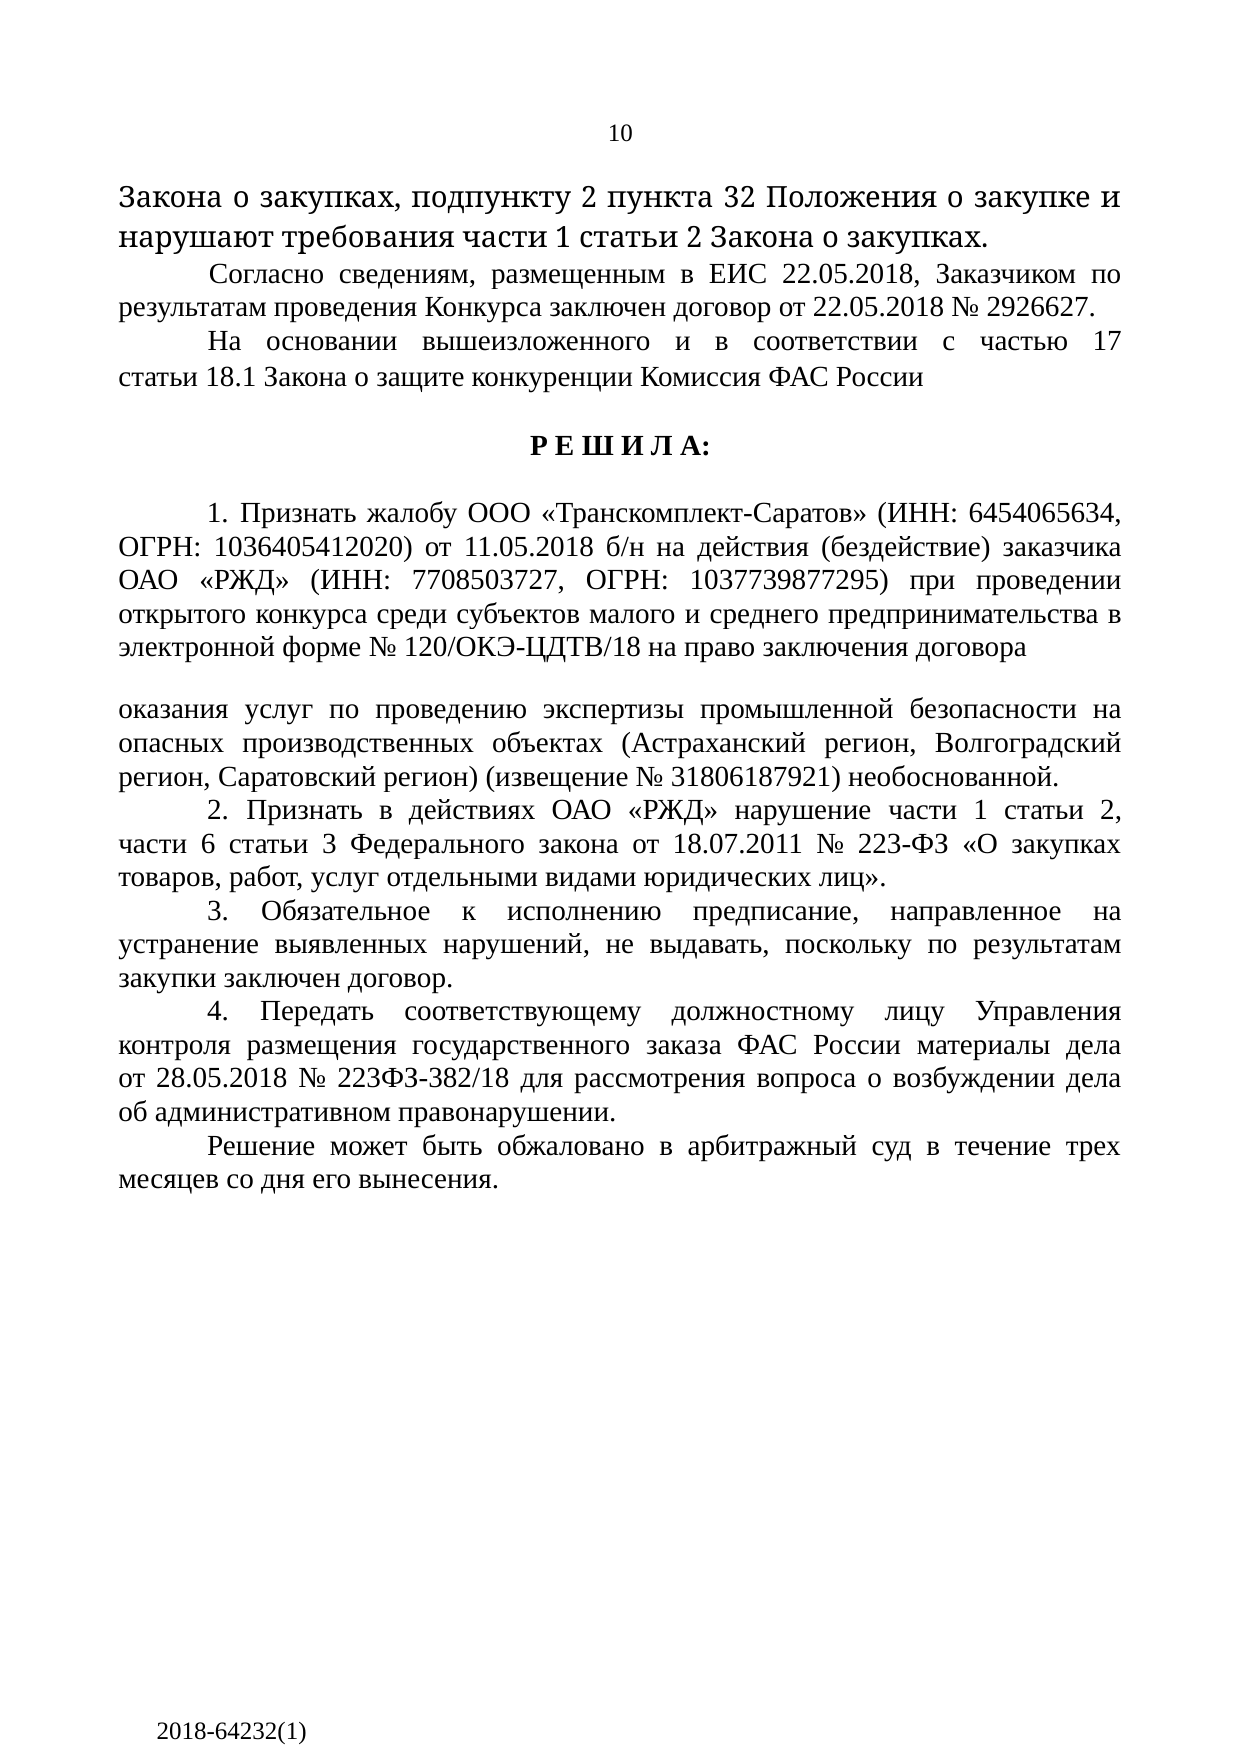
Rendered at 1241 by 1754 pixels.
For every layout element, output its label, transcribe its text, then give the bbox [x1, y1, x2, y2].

text Закона о закупках, подпункту 2 пункта 32 Положения о закупке и нарушают требования части 1 статьи 2 Закона о закупках. [118, 176, 1122, 256]
list Признать в действиях ОАО «РЖД» нарушение части 1 статьи 2, части 6 статьи 3 Федерального закона от 18.07.2011 № 223-ФЗ «О закупках товаров, работ, услуг отдельными видами юридических лиц». [118, 792, 1122, 893]
text Р Е Ш И Л А: [118, 428, 1122, 462]
list Передать соответствующему должностному лицу Управления контроля размещения государственного заказа ФАС России материалы дела от 28.05.2018 № 223ФЗ-382/18 для рассмотрения вопроса о возбуждении дела об административном правонарушении. [118, 993, 1122, 1128]
list Обязательное к исполнению предписание, направленное на устранение выявленных нарушений, не выдавать, поскольку по результатам закупки заключен договор. [118, 893, 1122, 993]
list Признать жалобу ООО «Транскомплект-Саратов» (ИНН: 6454065634, ОГРН: 1036405412020) от 11.05.2018 б/н на действия (бездействие) заказчика ОАО «РЖД» (ИНН: 7708503727, ОГРН: 1037739877295) при проведении открытого конкурса среди субъектов малого и среднего предпринимательства в электронной форме № 120/ОКЭ-ЦДТВ/18 на право заключения договора [118, 495, 1122, 663]
text Решение может быть обжаловано в арбитражный суд в течение трех месяцев со дня его вынесения. [118, 1128, 1122, 1195]
list оказания услуг по проведению экспертизы промышленной безопасности на опасных производственных объектах (Астраханский регион, Волгоградский регион, Саратовский регион) (извещение № 31806187921) необоснованной. [118, 692, 1122, 792]
text На основании вышеизложенного и в соответствии с частью 17 статьи 18.1 Закона о защите конкуренции Комиссия ФАС России [118, 323, 1122, 392]
text Согласно сведениям, размещенным в ЕИС 22.05.2018, Заказчиком по результатам проведения Конкурса заключен договор от 22.05.2018 № 2926627. [118, 256, 1122, 323]
